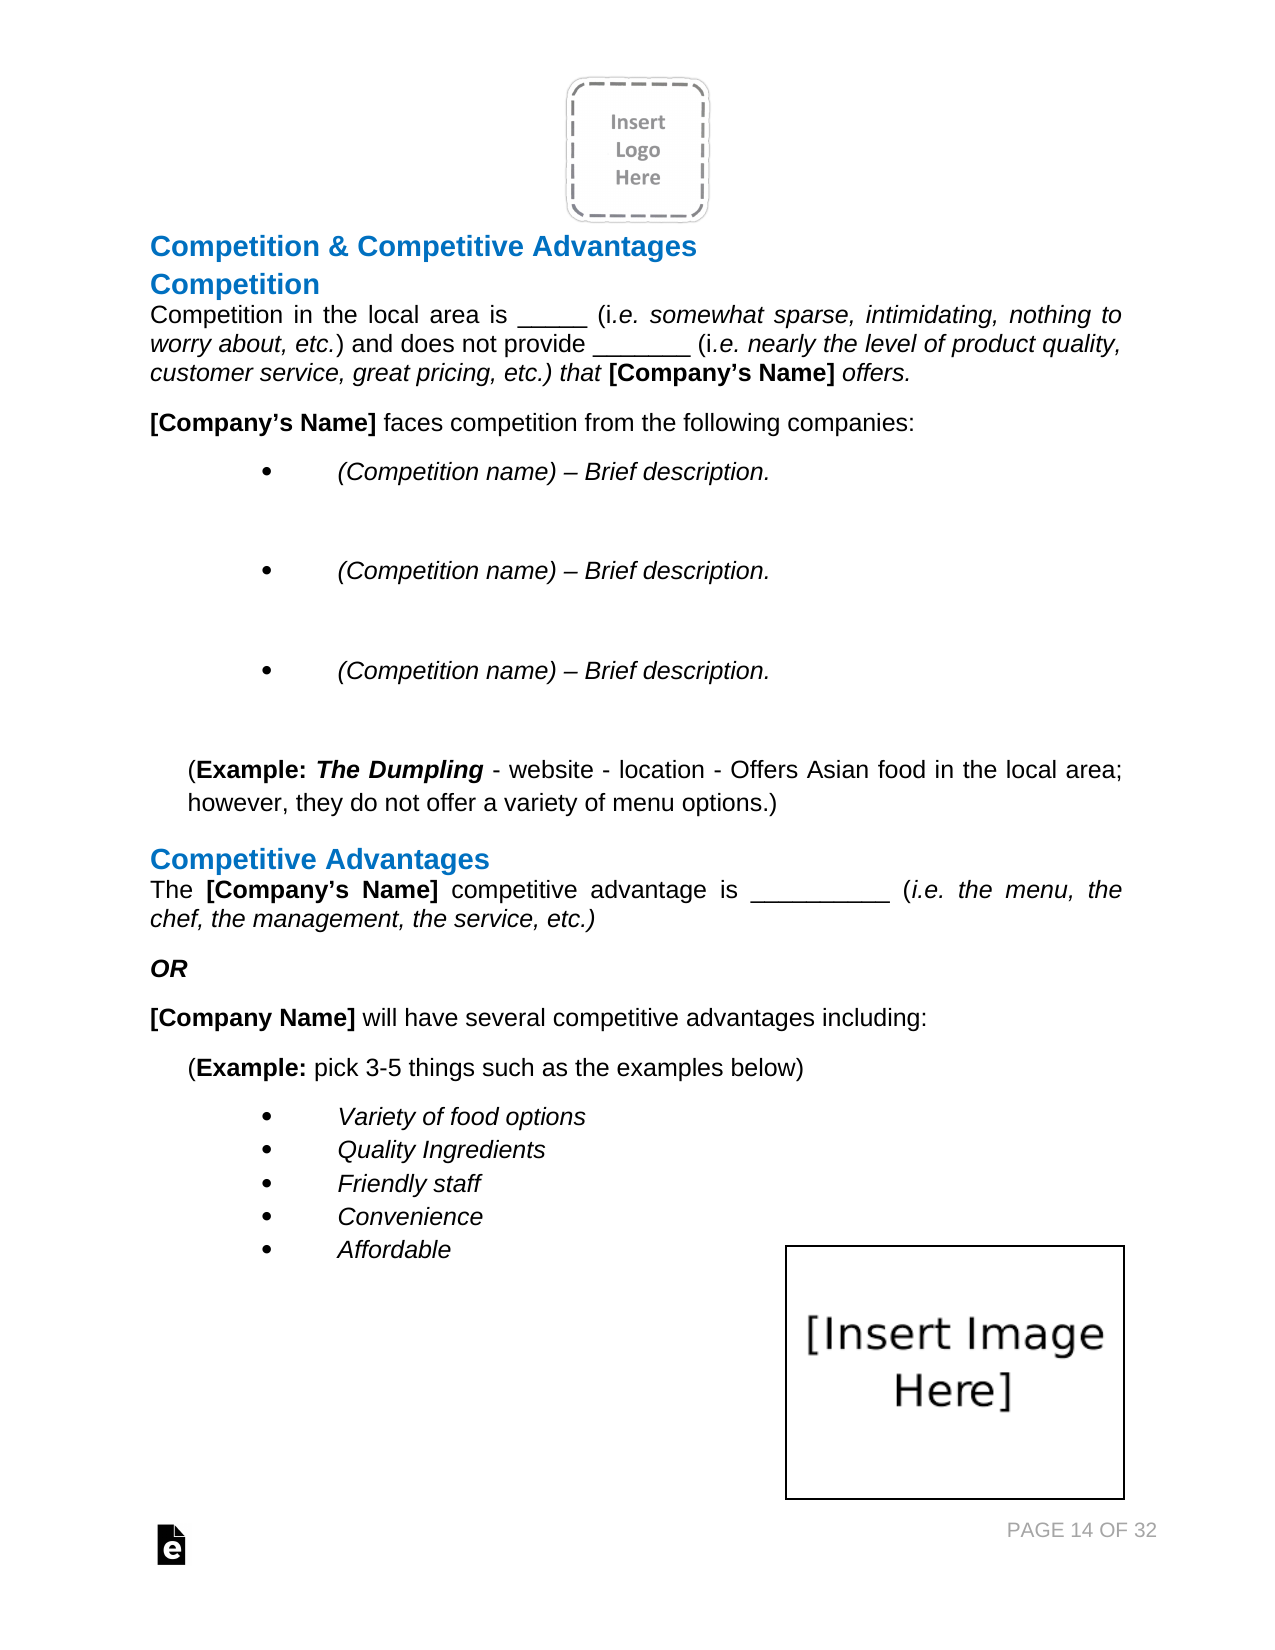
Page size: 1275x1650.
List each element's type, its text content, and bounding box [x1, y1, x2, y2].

list Friendly staff [262, 1169, 1125, 1197]
text (Example: pick 3-5 things such as the examples below) [187, 1053, 1125, 1082]
list Variety of food options [262, 1102, 1125, 1131]
text OR [150, 954, 1125, 982]
subtitle Competitive Advantages [150, 842, 1125, 875]
subtitle Competition & Competitive Advantages [150, 229, 1125, 263]
list (Competition name) – Brief description. [262, 556, 1125, 585]
list Convenience [262, 1202, 1125, 1231]
text The [Company’s Name] competitive advantage is __________ (i.e. the menu, the chef, the management, the service, etc.) [150, 875, 1125, 933]
text [Company Name] will have several competitive advantages including: [150, 1003, 1125, 1032]
text [Company’s Name] faces competition from the following companies: [150, 407, 1125, 436]
list Affordable [262, 1235, 1125, 1264]
list (Competition name) – Brief description. [262, 656, 1125, 684]
list (Example: The Dumpling - website - location - Offers Asian food in the local area; however, they do not offer a variety of menu options.) [187, 755, 1125, 817]
text Competition in the local area is _____ (i.e. somewhat sparse, intimidating, nothing to worry about, etc.) and does not provide _______ (i.e. nearly the level of product quality, customer service, great pricing, etc.) that [Company’s Name] offers. [150, 300, 1125, 387]
list (Competition name) – Brief description. [262, 457, 1125, 486]
list Quality Ingredients [262, 1136, 1125, 1164]
subtitle Competition [150, 267, 1125, 300]
